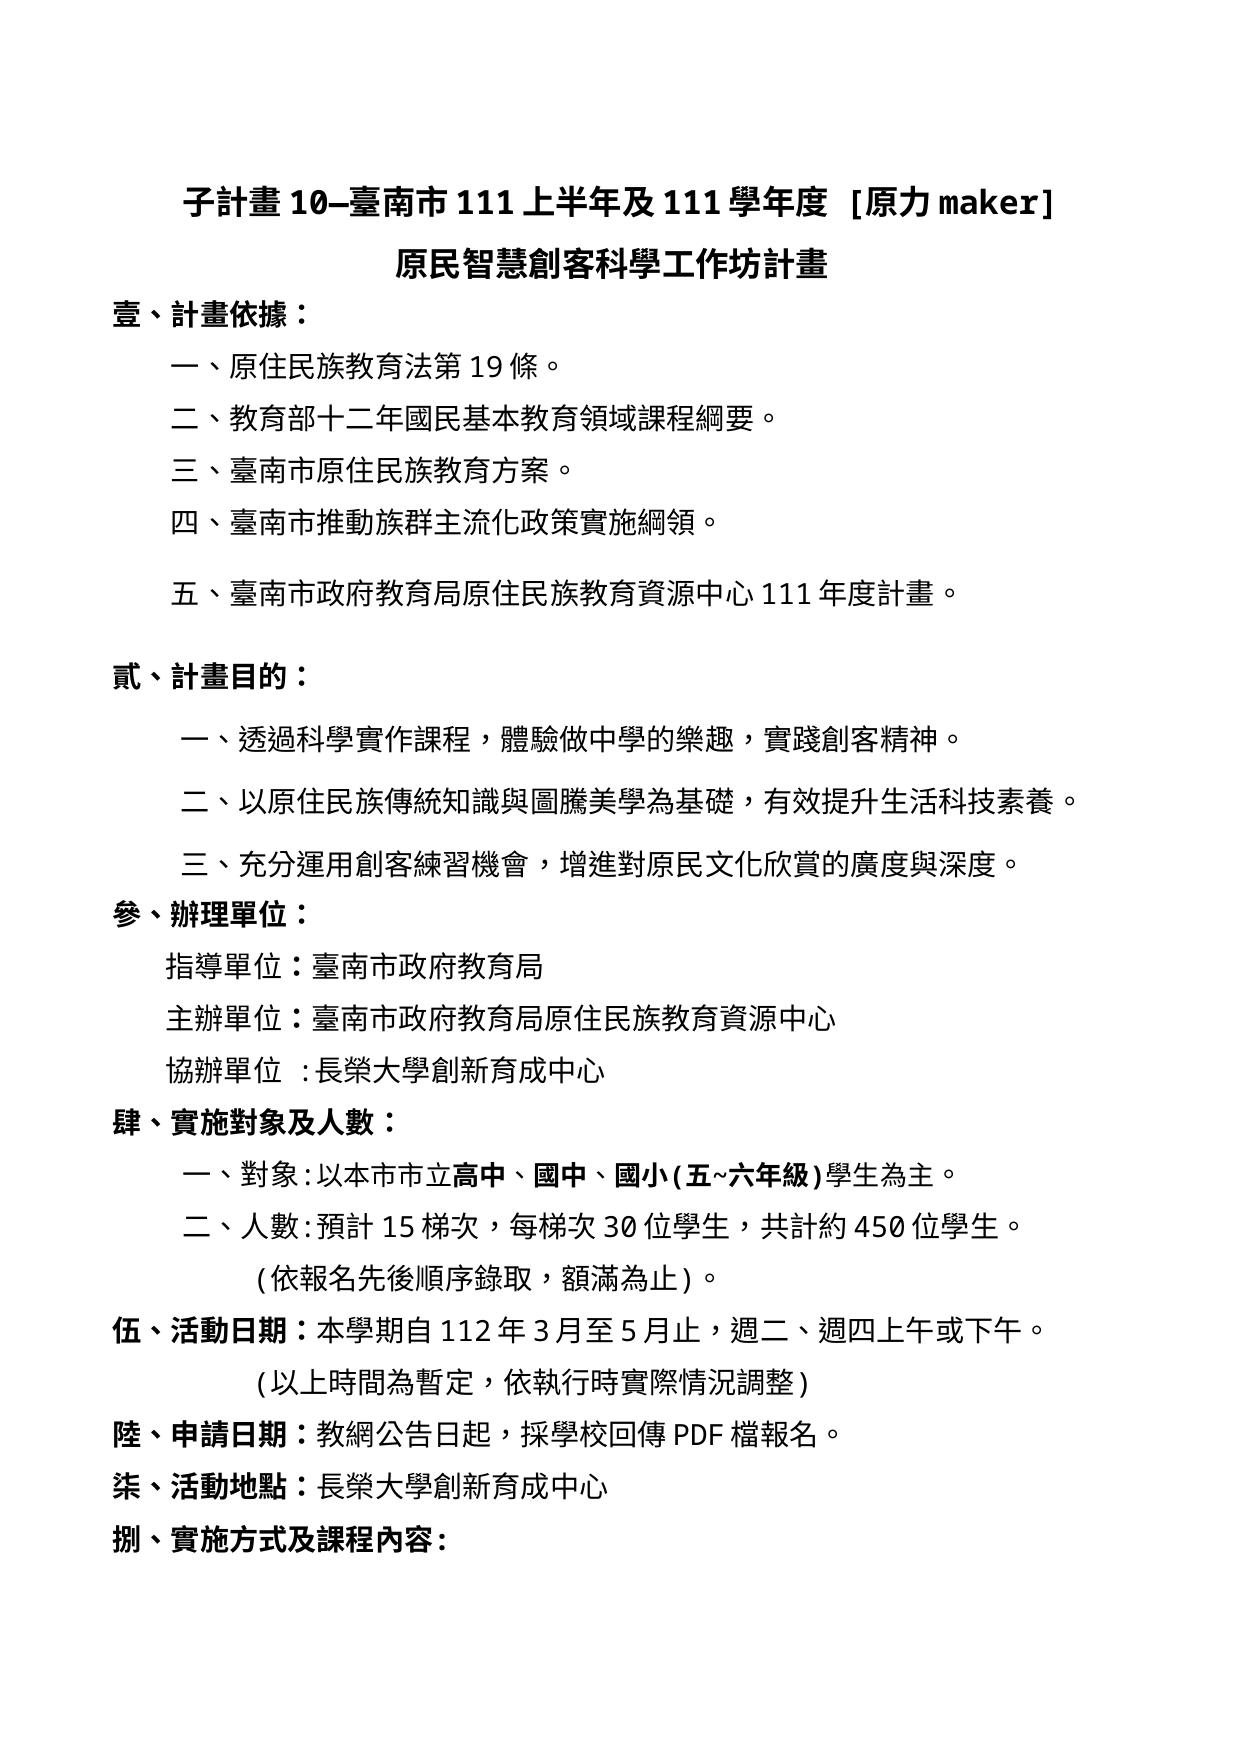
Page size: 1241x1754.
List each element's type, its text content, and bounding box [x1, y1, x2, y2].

text 伍、活動日期：本學期自112年3月至5月止，週二、週四上午或下午。 [112, 1300, 1128, 1352]
text 主辦單位：臺南市政府教育局原住民族教育資源中心 [165, 987, 1128, 1039]
text 五、臺南市政府教育局原住民族教育資源中心111年度計畫。 [112, 562, 1128, 614]
text 一、對象:以本市市立高中、國中、國小(五~六年級)學生為主。 [112, 1144, 1128, 1196]
text 肆、實施對象及人數： [112, 1092, 1128, 1144]
text 陸、申請日期：教網公告日起，採學校回傳PDF檔報名。 [112, 1404, 1128, 1456]
text 子計畫10—臺南市111上半年及111學年度 [原力maker] [112, 158, 1128, 221]
text 柒、活動地點：長榮大學創新育成中心 [112, 1456, 1153, 1508]
text 二、以原住民族傳統知識與圖騰美學為基礎，有效提升生活科技素養。 [162, 758, 1128, 821]
text 參、辦理單位： [112, 883, 1153, 935]
text 捌、實施方式及課程內容: [112, 1508, 1128, 1560]
text 一、原住民族教育法第19條。 [112, 335, 1128, 387]
text 二、教育部十二年國民基本教育領域課程綱要。 [112, 387, 1128, 439]
text 一、透過科學實作課程，體驗做中學的樂趣，實踐創客精神。 [162, 696, 1128, 758]
text 四、臺南市推動族群主流化政策實施綱領。 [112, 492, 1128, 544]
text (以上時間為暫定，依執行時實際情況調整) [112, 1352, 1128, 1404]
text 指導單位：臺南市政府教育局 [165, 935, 1128, 987]
text 貳、計畫目的： [112, 633, 1128, 696]
text 三、臺南市原住民族教育方案。 [112, 439, 1128, 492]
text 壹、計畫依據： [112, 283, 1128, 335]
text 三、充分運用創客練習機會，增進對原民文化欣賞的廣度與深度。 [162, 821, 1128, 883]
text 二、人數:預計15梯次，每梯次30位學生，共計約450位學生。 [112, 1196, 1128, 1248]
text 協辦單位 :長榮大學創新育成中心 [165, 1039, 1128, 1092]
text (依報名先後順序錄取，額滿為止)。 [112, 1248, 1128, 1300]
text 原民智慧創客科學工作坊計畫 [112, 221, 1128, 283]
